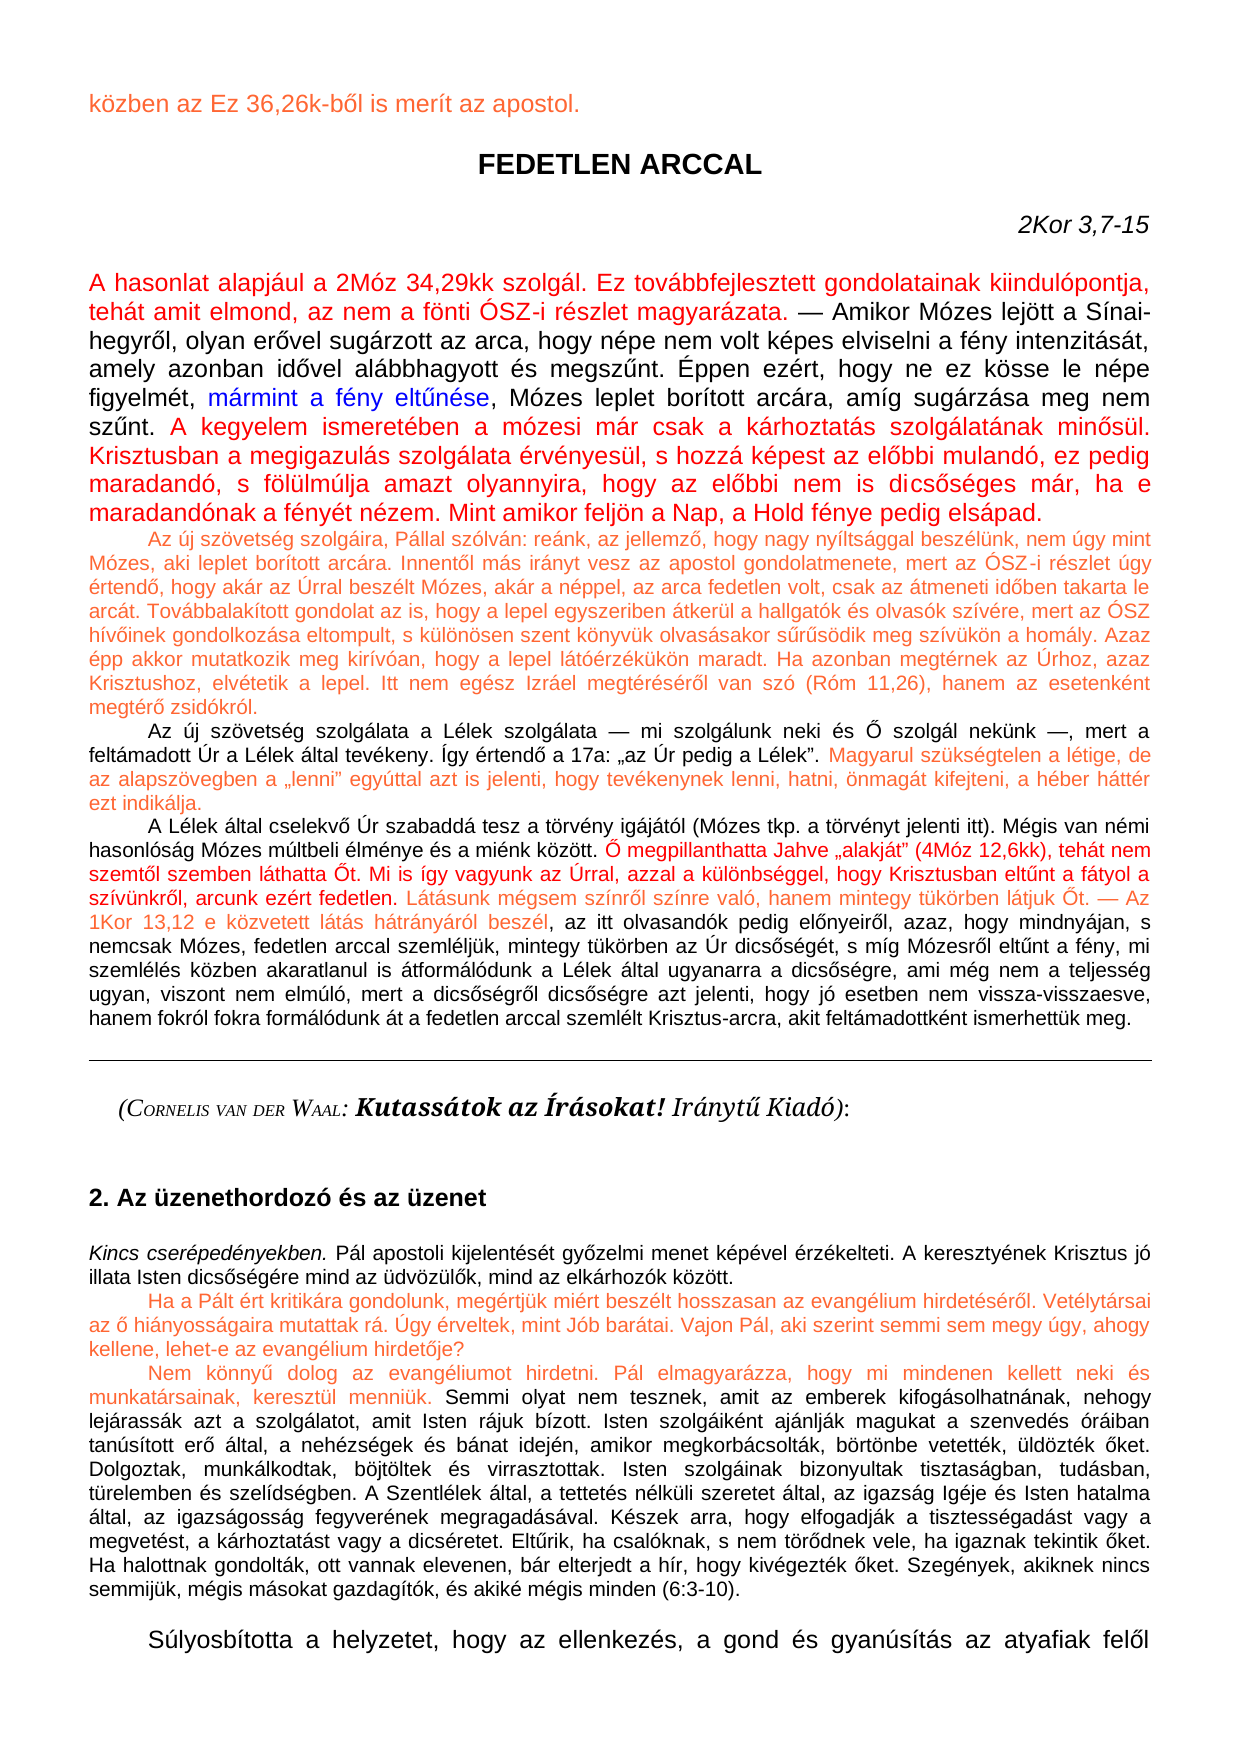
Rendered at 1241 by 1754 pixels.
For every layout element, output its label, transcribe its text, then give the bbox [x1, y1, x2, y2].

text (Cornelis van der Waal: Kutassátok az Írásokat! Iránytű Kiadó): [88, 1061, 1152, 1153]
text Kincs cserépedényekben. Pál apostoli kijelentését győzelmi menet képével érzékelteti. A keresztyének Krisztus jó illata Isten dicsőségére mind az üdvözülők, mind az elkárhozók között. [88, 1241, 1152, 1289]
text 2. Az üzenethordozó és az üzenet [88, 1183, 1152, 1212]
text Nem könnyű dolog az evangéliumot hirdetni. Pál elmagyarázza, hogy mi mindenen kellett neki és munkatársainak, keresztül menniük. Semmi olyat nem tesznek, amit az emberek kifogásolhatnának, nehogy lejárassák azt a szolgálatot, amit Isten rájuk bízott. Isten szolgáiként ajánlják magukat a szenvedés óráiban tanúsított erő által, a nehézségek és bánat idején, amikor megkorbácsolták, börtönbe vetették, üldözték őket. Dolgoztak, munkálkodtak, böjtöltek és virrasztottak. Isten szolgáinak bizonyultak tisztaságban, tudásban, türelemben és szelídségben. A Szentlélek által, a tettetés nélküli szeretet által, az igazság Igéje és Isten hatalma által, az igazságosság fegyverének megragadásával. Készek arra, hogy elfogadják a tisztességadást vagy a megvetést, a kárhoztatást vagy a dicséretet. Eltűrik, ha csalóknak, s nem törődnek vele, ha igaznak tekintik őket. Ha halottnak gondolták, ott vannak elevenen, bár elterjedt a hír, hogy kivégezték őket. Szegények, akiknek nincs semmijük, mégis másokat gazdagítók, és akiké mégis minden (6:3-10). [88, 1361, 1152, 1601]
text Az új szövetség szolgálata a Lélek szolgálata — mi szolgálunk neki és Ő szolgál nekünk —, mert a feltámadott Úr a Lélek által tevékeny. Így értendő a 17a: „az Úr pedig a Lélek”. Magyarul szükségtelen a létige, de az alapszövegben a „lenni” egyúttal azt is jelenti, hogy tevékenynek lenni, hatni, önmagát kifejteni, a héber háttér ezt indikálja. [88, 719, 1152, 814]
text Az új szövetség szolgáira, Pállal szólván: reánk, az jellemző, hogy nagy nyíltsággal beszélünk, nem úgy mint Mózes, aki leplet borított arcára. Innentől más irányt vesz az apostol gondolatmenete, mert az ÓSZ‑i részlet úgy értendő, hogy akár az Úrral beszélt Mózes, akár a néppel, az arca fedetlen volt, csak az átmeneti időben takarta le arcát. Továbbalakított gondolat az is, hogy a lepel egyszeriben átkerül a hallgatók és olvasók szívére, mert az ÓSZ hívőinek gondolkozása eltompult, s különösen szent könyvük olvasásakor sűrűsödik meg szívükön a homály. Azaz épp akkor mutatkozik meg kirívóan, hogy a lepel látóérzékükön maradt. Ha azonban megtérnek az Úrhoz, azaz Krisztushoz, elvétetik a lepel. Itt nem egész Izráel megtéréséről van szó (Róm 11,26), hanem az esetenként megtérő zsidókról. [88, 527, 1152, 719]
text FEDETLEN ARCCAL [88, 147, 1152, 181]
text A Lélek által cselekvő Úr szabaddá tesz a törvény igájától (Mózes tkp. a törvényt jelenti itt). Mégis van némi hasonlóság Mózes múltbeli élménye és a miénk között. Ő megpillanthatta Jahve „alakját” (4Móz 12,6kk), tehát nem szemtől szemben láthatta Őt. Mi is így vagyunk az Úrral, azzal a különbséggel, hogy Krisztusban eltűnt a fátyol a szívünkről, arcunk ezért fedetlen. Látásunk mégsem színről színre való, hanem mintegy tükörben látjuk Őt. — Az 1Kor 13,12 e közvetett látás hátrányáról beszél, az itt olvasandók pedig előnyeiről, azaz, hogy mindnyájan, s nemcsak Mózes, fedetlen arccal szemléljük, mintegy tükörben az Úr dicsőségét, s míg Mózesről eltűnt a fény, mi szemlélés közben akaratlanul is átformálódunk a Lélek által ugyanarra a dicsőségre, ami még nem a teljesség ugyan, viszont nem elmúló, mert a dicsőségről dicsőségre azt jelenti, hogy jó esetben nem vissza-visszaesve, hanem fokról fokra formálódunk át a fedetlen arccal szemlélt Krisztus-arcra, akit feltámadottként ismerhettük meg. [88, 814, 1152, 1030]
text A hasonlat alapjául a 2Móz 34,29kk szolgál. Ez továbbfejlesztett gondolatainak kiindulópontja, tehát amit elmond, az nem a fönti ÓSZ‑i részlet magyarázata. — Amikor Mózes lejött a Sínai-hegyről, olyan erővel sugárzott az arca, hogy népe nem volt képes elviselni a fény intenzitását, amely azonban idővel alábbhagyott és megszűnt. Éppen ezért, hogy ne ez kösse le népe figyelmét, mármint a fény eltűnése, Mózes leplet borított arcára, amíg sugárzása meg nem szűnt. A kegyelem ismeretében a mózesi már csak a kárhoztatás szolgálatának minősül. Krisztusban a megigazulás szolgálata érvényesül, s hozzá képest az előbbi mulandó, ez pedig maradandó, s fölülmúlja amazt olyannyira, hogy az előbbi nem is di­csőséges már, ha e maradandónak a fényét nézem. Mint amikor feljön a Nap, a Hold fénye pedig elsápad. [88, 268, 1152, 527]
text 2Kor 3,7-15 [88, 210, 1152, 239]
text közben az Ez 36,26k-ből is merít az apostol. [88, 88, 1152, 117]
text Ha a Pált ért kritikára gondolunk, megértjük miért beszélt hosszasan az evangélium hirdetéséről. Vetélytársai az ő hiányosságaira mutattak rá. Úgy érveltek, mint Jób barátai. Vajon Pál, aki szerint semmi sem megy úgy, ahogy kellene, lehet‑e az evangélium hirdetője? [88, 1289, 1152, 1361]
text Súlyosbította a helyzetet, hogy az ellenkezés, a gond és gyanúsítás az atyafiak felől [88, 1624, 1152, 1653]
